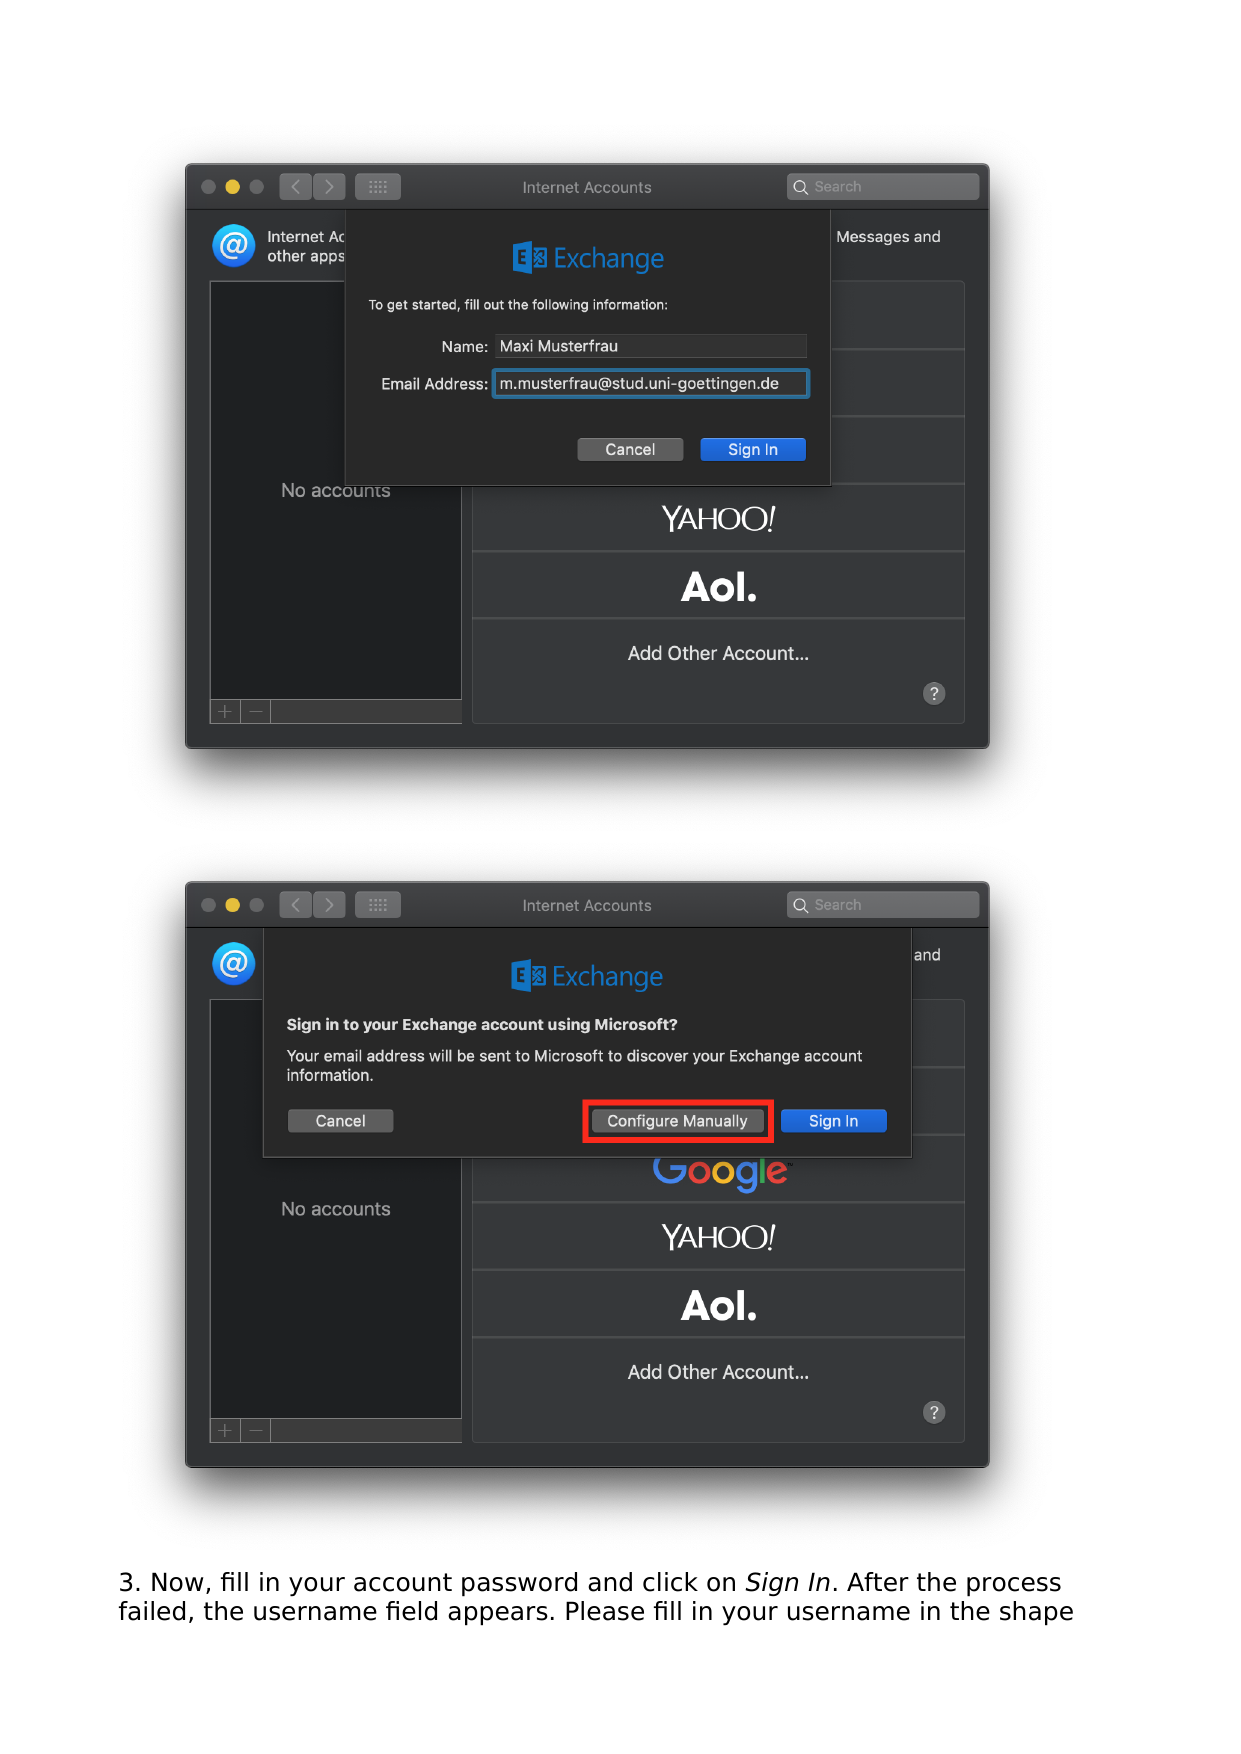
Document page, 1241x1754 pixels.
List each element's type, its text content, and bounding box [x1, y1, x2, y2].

picture [118, 118, 1056, 1556]
text 3. Now, fill in your account password and click on Sign In. After the process failed, the username field appears. Please fill in your username in the shape [118, 1568, 1122, 1626]
